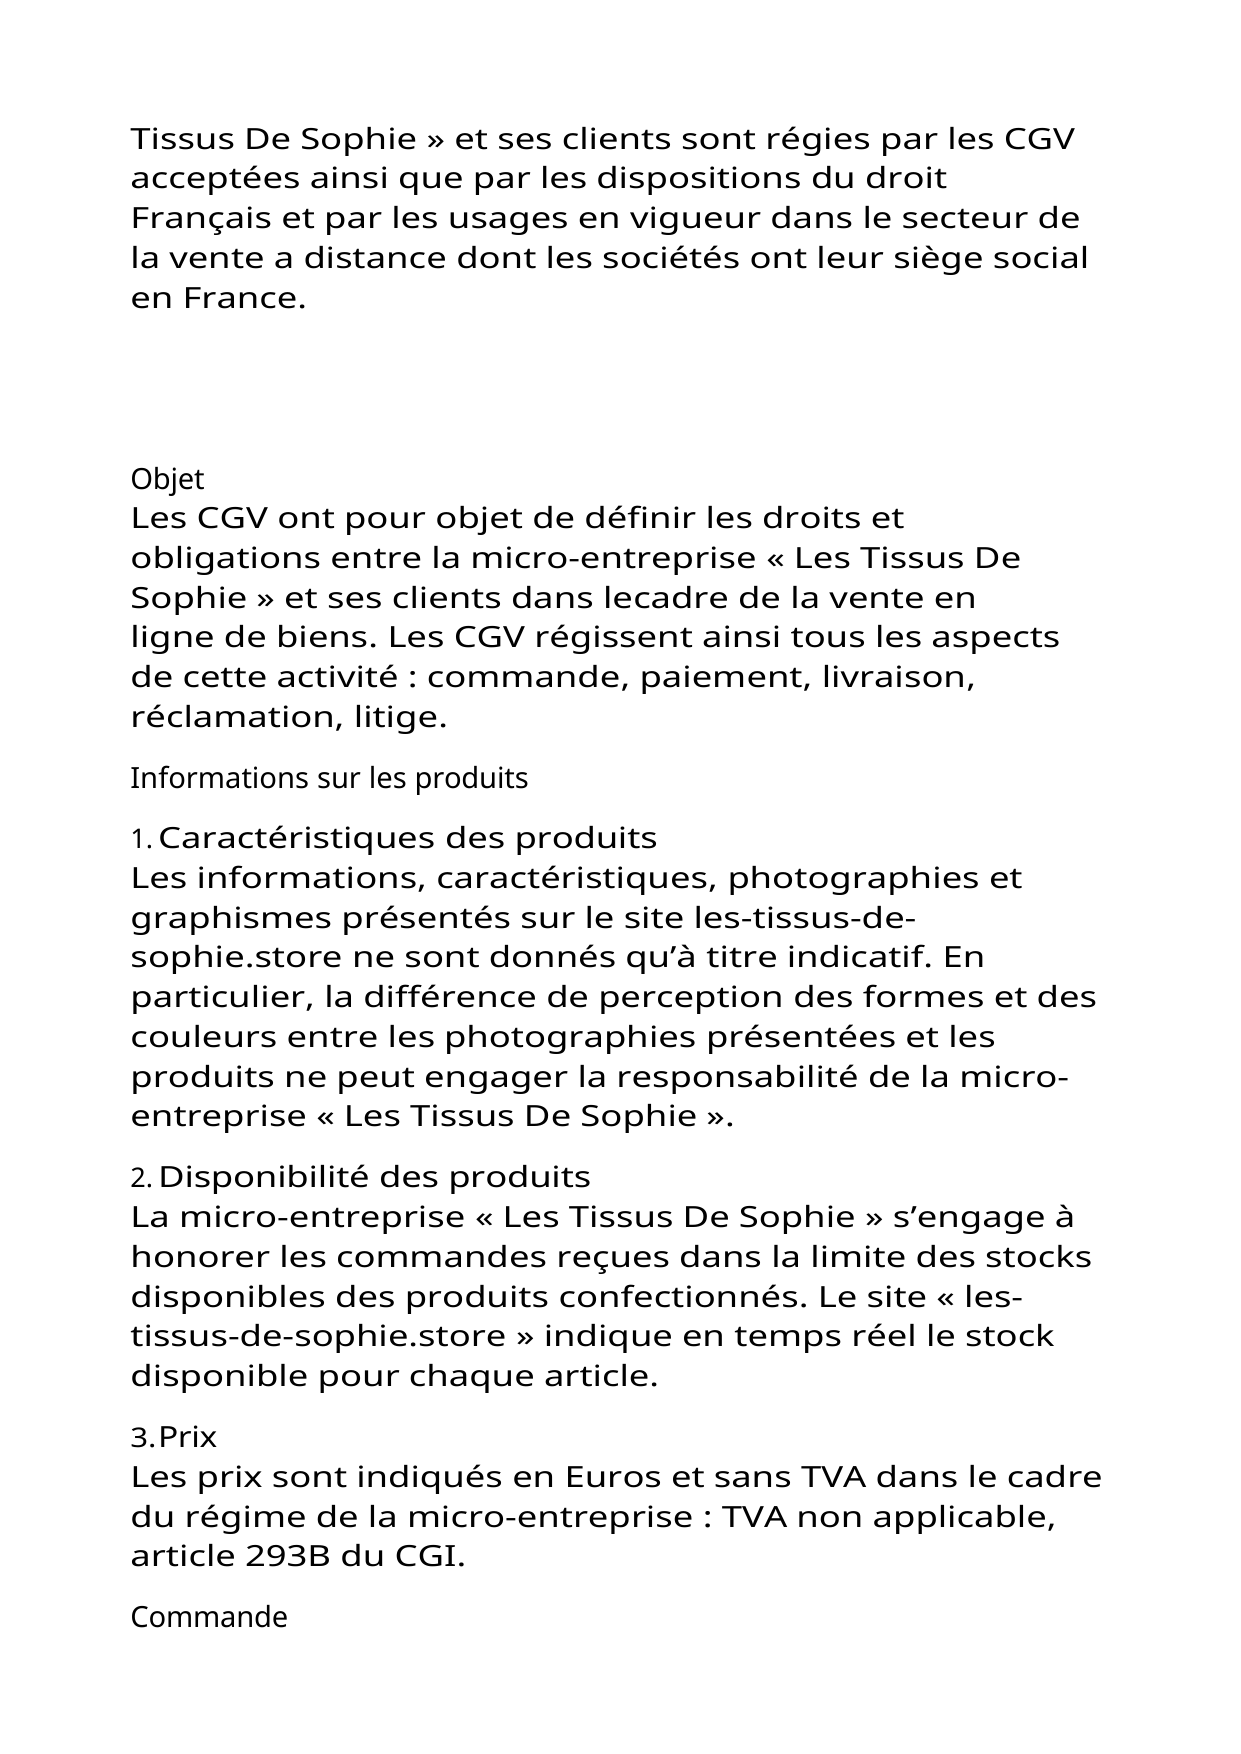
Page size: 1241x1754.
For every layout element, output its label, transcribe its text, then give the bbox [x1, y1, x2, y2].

text Les informations, caractéristiques, photographies et graphismes présentés sur le site les-tissus-de-sophie.store ne sont donnés qu’à titre indicatif. En particulier, la différence de perception des formes et des couleurs entre les photographies présentées et les produits ne peut engager la responsabilité de la micro-entreprise « Les Tissus De Sophie ». [130, 857, 1100, 1135]
text Tissus De Sophie » et ses clients sont régies par les CGV acceptées ainsi que par les dispositions du droit Français et par les usages en vigueur dans le secteur de la vente a distance dont les sociétés ont leur siège social en France. [130, 118, 1096, 317]
text Informations sur les produits [130, 757, 1122, 797]
list Caractéristiques des produits [130, 817, 1122, 857]
text Commande [130, 1596, 1122, 1636]
text La micro-entreprise « Les Tissus De Sophie » s’engage à honorer les commandes reçues dans la limite des stocks disponibles des produits confectionnés. Le site « les-tissus-de-sophie.store » indique en temps réel le stock disponible pour chaque article. [130, 1197, 1110, 1395]
text Les CGV ont pour objet de définir les droits et obligations entre la micro-entreprise « Les Tissus De Sophie » et ses clients dans lecadre de la vente en ligne de biens. Les CGV régissent ainsi tous les aspects de cette activité : commande, paiement, livraison, réclamation, litige. [130, 497, 1068, 736]
text Objet [130, 458, 1122, 497]
list Prix [130, 1416, 1122, 1456]
text Les prix sont indiqués en Euros et sans TVA dans le cadre du régime de la micro-entreprise : TVA non applicable, article 293B du CGI. [130, 1456, 1122, 1575]
list Disponibilité des produits [130, 1157, 1122, 1196]
